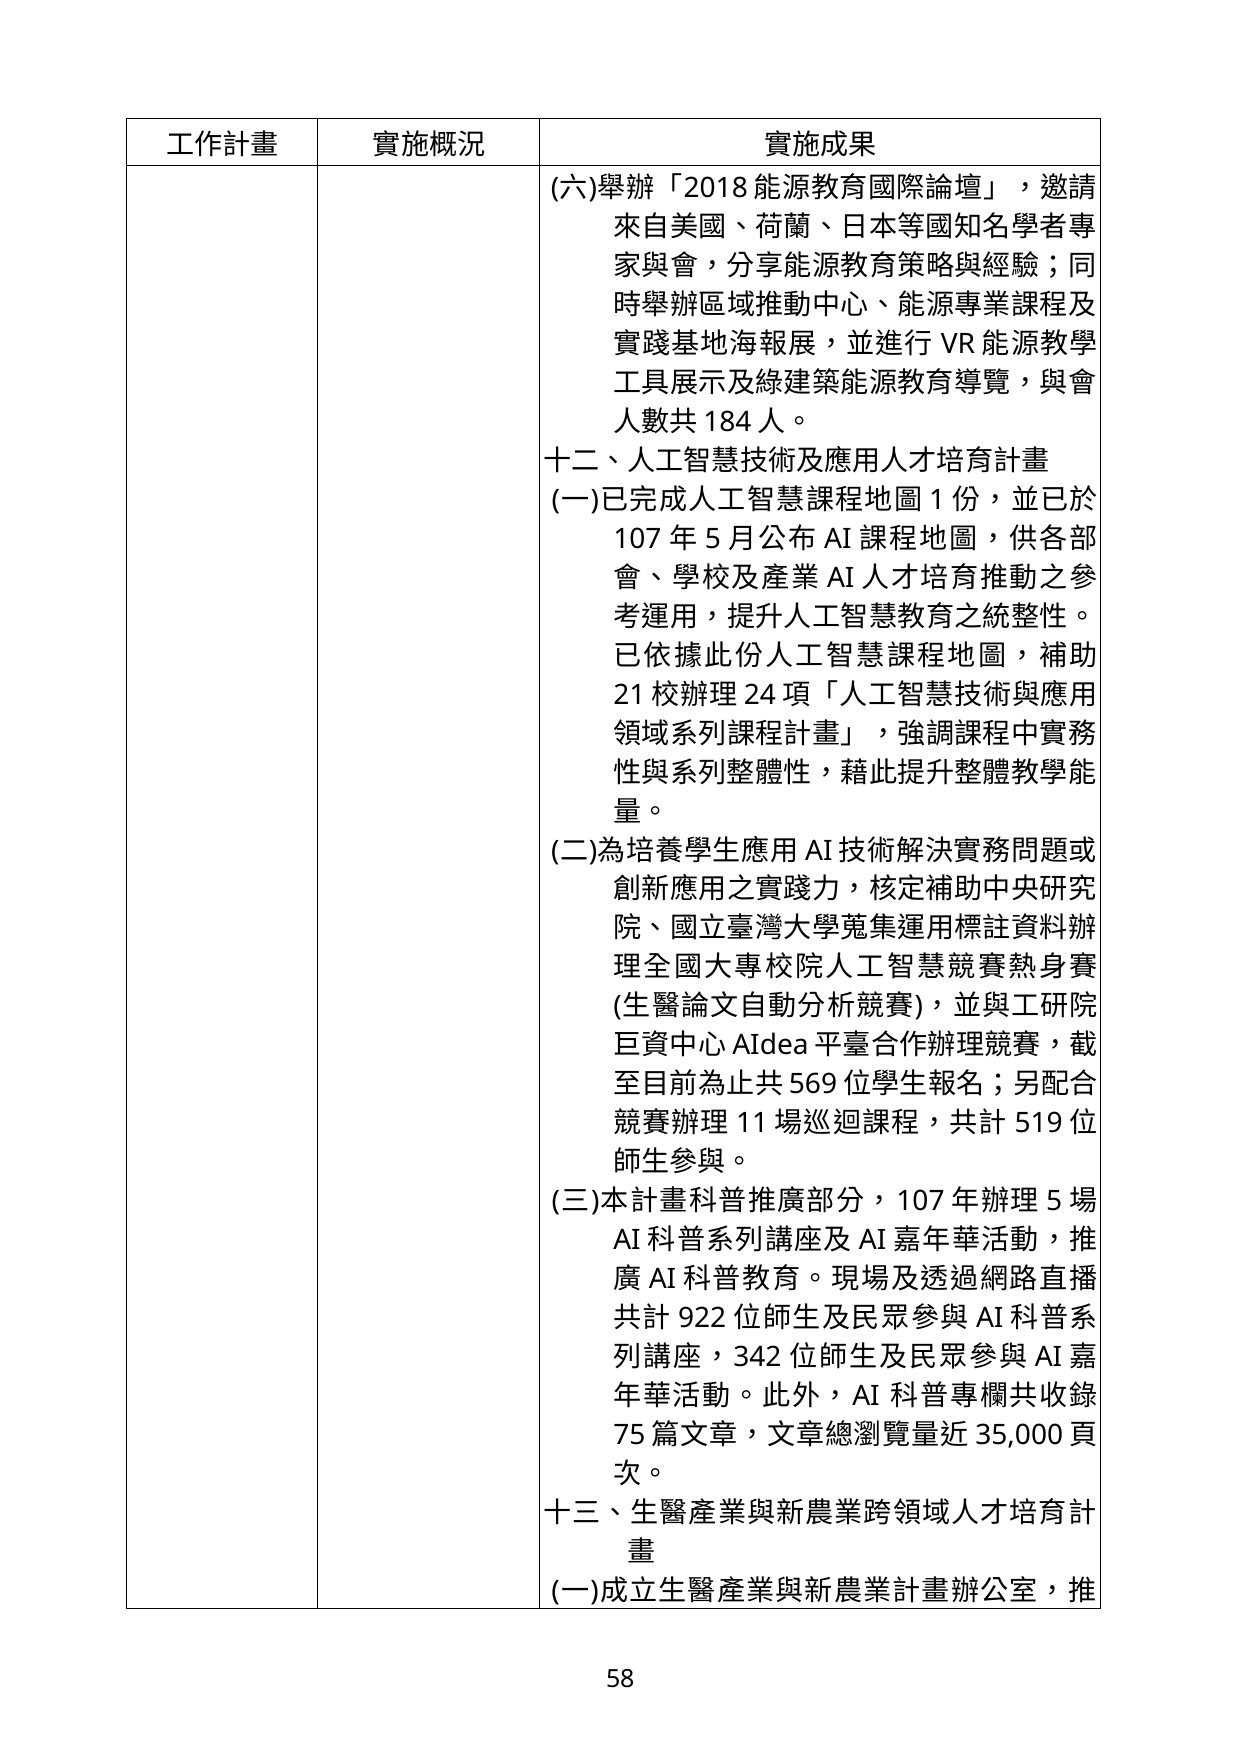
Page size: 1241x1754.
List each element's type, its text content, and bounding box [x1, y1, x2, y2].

table_header 工作計畫 [127, 119, 317, 165]
table_cell (六)舉辦「2018能源教育國際論壇」，邀請來自美國、荷蘭、日本等國知名學者專家與會，分享能源教育策略與經驗；同時舉辦區域推動中心、能源專業課程及實踐基地海報展，並進行VR能源教學工具展示及綠建築能源教育導覽，與會人數共184人。 十二、人工智慧技術及應用人才培育計畫 (一)已完成人工智慧課程地圖1份，並已於107年5月公布AI課程地圖，供各部會、學校及產業AI人才培育推動之參考運用，提升人工智慧教育之統整性。已依據此份人工智慧課程地圖，補助21校辦理24項「人工智慧技術與應用領域系列課程計畫」，強調課程中實務性與系列整體性，藉此提升整體教學能量。 (二)為培養學生應用AI技術解決實務問題或創新應用之實踐力，核定補助中央研究院、國立臺灣大學蒐集運用標註資料辦理全國大專校院人工智慧競賽熱身賽(生醫論文自動分析競賽)，並與工研院巨資中心AIdea平臺合作辦理競賽，截至目前為止共569位學生報名；另配合競賽辦理11場巡迴課程，共計519位師生參與。 (三)本計畫科普推廣部分，107年辦理5場AI科普系列講座及AI嘉年華活動，推廣AI科普教育。現場及透過網路直播共計922位師生及民眾參與AI科普系列講座，342位師生及民眾參與AI嘉年華活動。此外，AI 科普專欄共收錄75篇文章，文章總瀏覽量近35,000頁次。 十三、生醫產業與新農業跨領域人才培育計畫 (一)成立生醫產業與新農業計畫辦公室，推 [540, 166, 1100, 1608]
table_cell 大學學習生態系統創新計畫 人文社會科學基礎及跨界應用能力培育計畫 基礎語文及多元文化能力培育計畫 數位人文創新人才培育計畫 數位學習深耕計畫 智慧製造產業創新提升人才培育計畫 資通訊軟體創新人才推升計畫 智慧聯網技術與應用人才培育 第2期智慧生活整合性人才培育計畫 資訊安全人才培育計畫 潔能系統整合與應用人才培育計畫 人工智慧技術及應用人才培育計畫 生醫產業與新農業跨領域人才培育計畫 網路學習發展 資訊科技融入教學計畫 偏鄉數位應用推動計畫 資安旗艦計畫－臺灣學術網路資安磐石計畫 永續發展的環境教育計畫 校園安全衛生改善中程計畫 永續校園推廣計畫 學校防減災及氣候變遷調適教育精進計畫 5G行動寬頻人才培育計畫 [318, 166, 539, 1608]
table_header 實施概況 [318, 119, 539, 165]
table_header 實施成果 [540, 119, 1100, 165]
table_cell [127, 166, 317, 1608]
